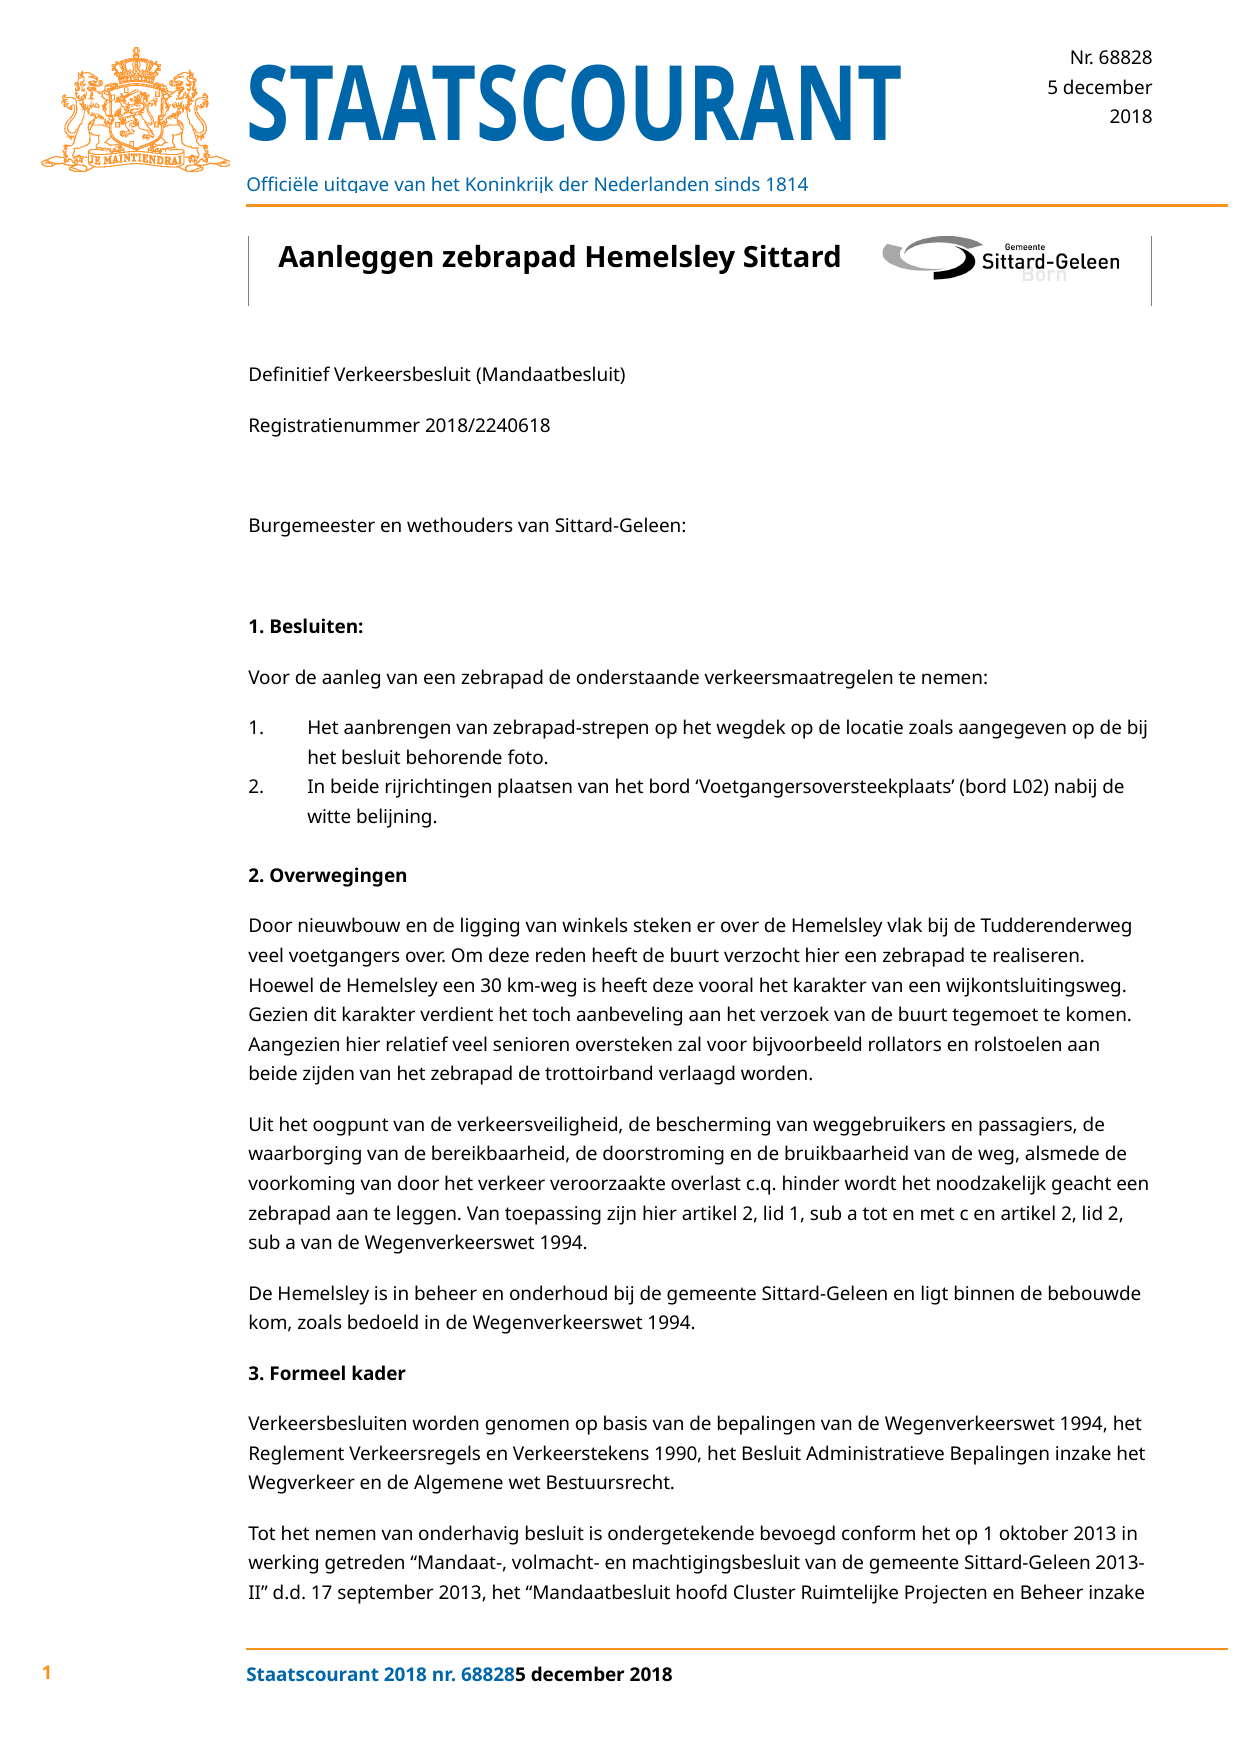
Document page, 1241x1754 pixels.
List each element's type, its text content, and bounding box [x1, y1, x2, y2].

text 1. Besluiten: [248, 613, 1152, 639]
picture [882, 236, 1119, 281]
text De Hemelsley is in beheer en onderhoud bij de gemeente Sittard-Geleen en ligt binnen de bebouwde kom, zoals bedoeld in de Wegenverkeerswet 1994. [248, 1280, 1152, 1335]
text Definitief Verkeersbesluit (Mandaatbesluit) [248, 361, 1152, 387]
picture [41, 47, 231, 172]
table_header [850, 236, 1151, 306]
text Burgemeester en wethouders van Sittard-Geleen: [248, 513, 1152, 538]
text Uit het oogpunt van de verkeersveiligheid, de bescherming van weggebruikers en passagiers, de waarborging van de bereikbaarheid, de doorstroming en de bruikbaarheid van de weg, alsmede de voorkoming van door het verkeer veroorzaakte overlast c.q. hinder wordt het noodzakelijk geacht een zebrapad aan te leggen. Van toepassing zijn hier artikel 2, lid 1, sub a tot en met c en artikel 2, lid 2, sub a van de Wegenverkeerswet 1994. [248, 1111, 1152, 1255]
text Voor de aanleg van een zebrapad de onderstaande verkeersmaatregelen te nemen: [248, 664, 1152, 690]
text Door nieuwbouw en de ligging van winkels steken er over de Hemelsley vlak bij de Tudderenderweg veel voetgangers over. Om deze reden heeft de buurt verzocht hier een zebrapad te realiseren. Hoewel de Hemelsley een 30 km-weg is heeft deze vooral het karakter van een wijkontsluitingsweg. Gezien dit karakter verdient het toch aanbeveling aan het verzoek van de buurt tegemoet te komen. Aangezien hier relatief veel senioren oversteken zal voor bijvoorbeeld rollators en rolstoelen aan beide zijden van het zebrapad de trottoirband verlaagd worden. [248, 913, 1152, 1086]
text Tot het nemen van onderhavig besluit is ondergetekende bevoegd conform het op 1 oktober 2013 in werking getreden “Mandaat-, volmacht- en machtigingsbesluit van de gemeente Sittard-Geleen 2013-II” d.d. 17 september 2013, het “Mandaatbesluit hoofd Cluster Ruimtelijke Projecten en Beheer inzake [248, 1520, 1152, 1605]
text 3. Formeel kader [248, 1360, 1152, 1386]
text 2. Overwegingen [248, 862, 1152, 888]
text Verkeersbesluiten worden genomen op basis van de bepalingen van de Wegenverkeerswet 1994, het Reglement Verkeersregels en Verkeerstekens 1990, het Besluit Administratieve Bepalingen inzake het Wegverkeer en de Algemene wet Bestuursrecht. [248, 1410, 1152, 1495]
list In beide rijrichtingen plaatsen van het bord ‘Voetgangersoversteekplaats’ (bord L02) nabij de witte belijning. [248, 773, 1152, 829]
list Het aanbrengen van zebrapad-strepen op het wegdek op de locatie zoals aangegeven op de bij het besluit behorende foto. [248, 714, 1152, 770]
text Registratienummer 2018/2240618 [248, 412, 1152, 438]
table_header Aanleggen zebrapad Hemelsley Sittard [249, 236, 850, 306]
